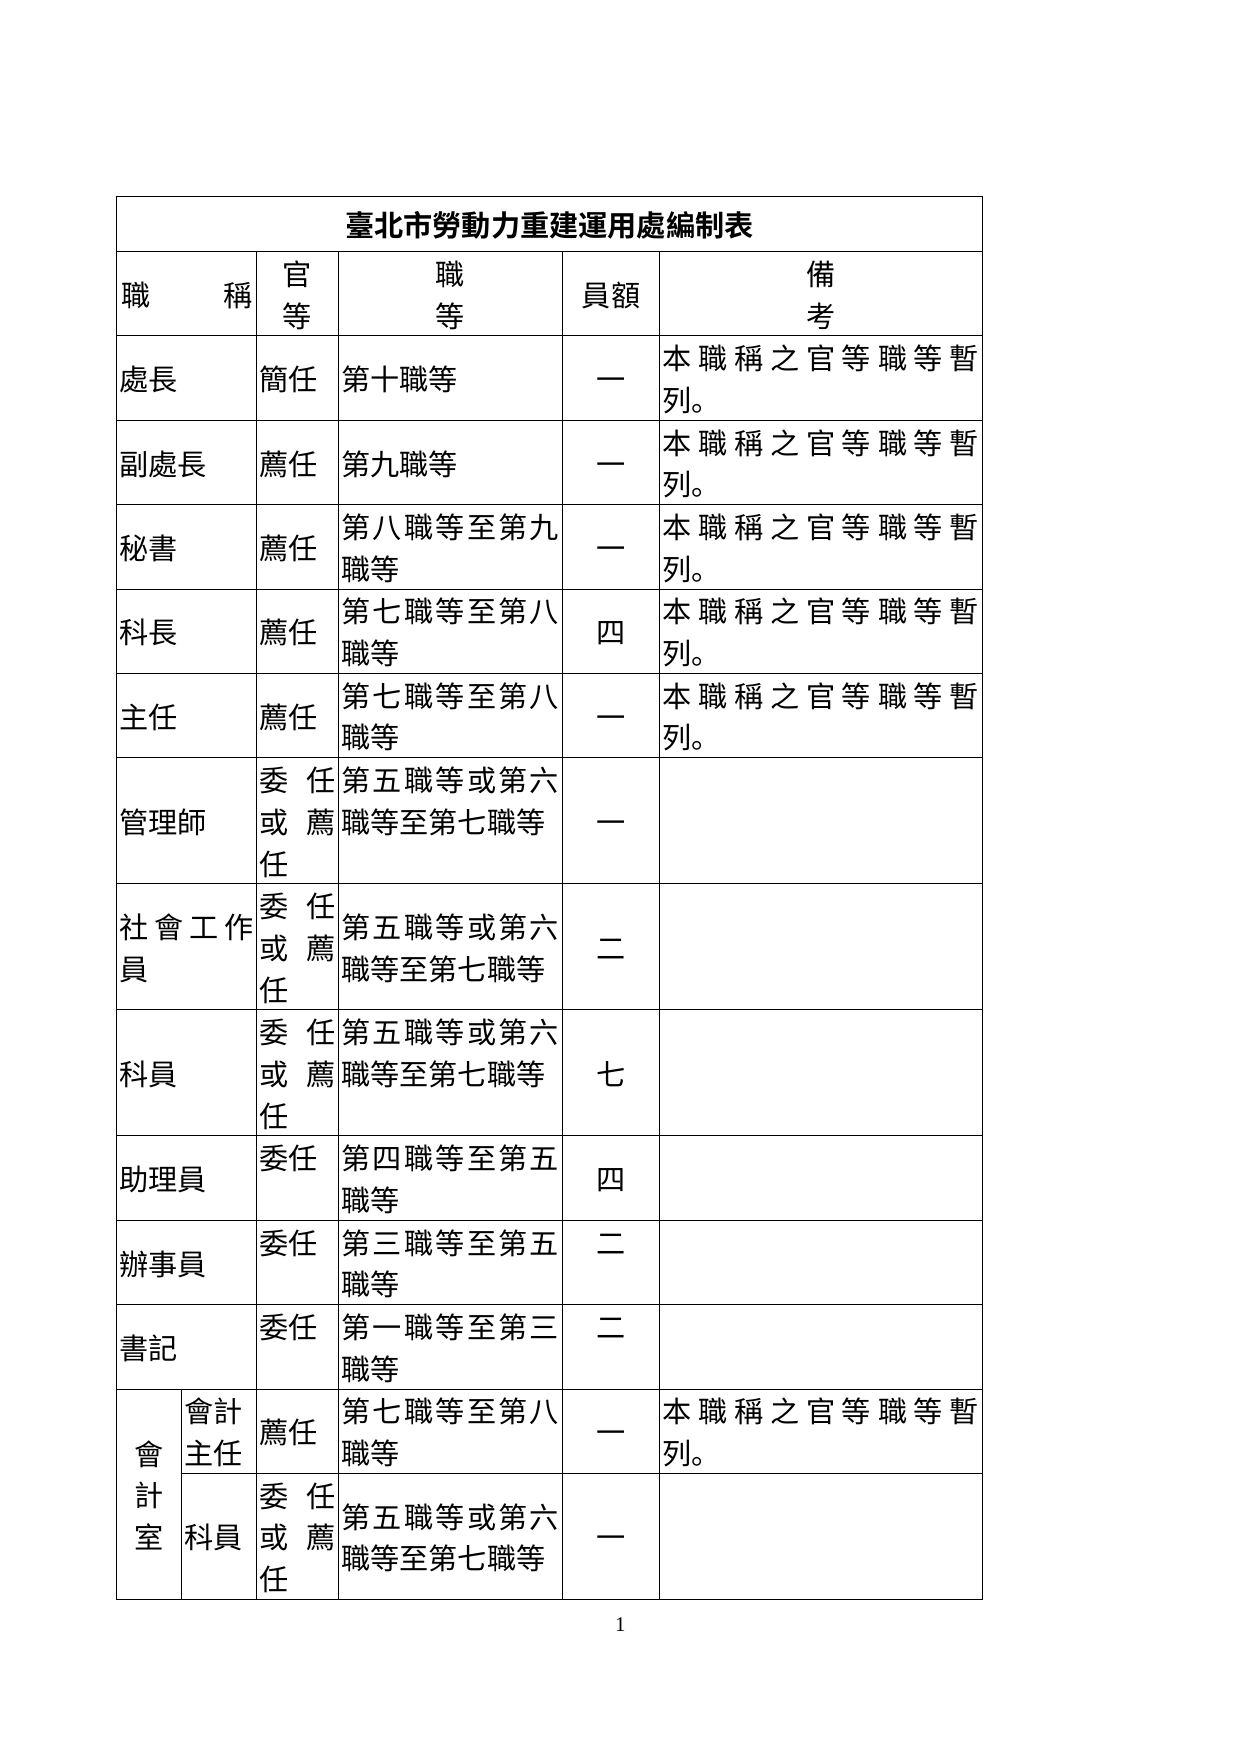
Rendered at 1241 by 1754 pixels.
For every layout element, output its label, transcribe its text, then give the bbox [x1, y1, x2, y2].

table_cell [660, 1474, 982, 1599]
table_cell 薦任 [257, 590, 338, 673]
table_cell 科員 [182, 1474, 256, 1599]
table_cell 主任 [117, 674, 256, 757]
table_cell 第一職等至第三職等 [339, 1305, 562, 1388]
table_cell 處長 [117, 336, 256, 420]
table_cell 第九職等 [339, 421, 562, 504]
table_cell 七 [563, 1010, 659, 1135]
table_cell 第七職等至第八職等 [339, 1390, 562, 1473]
table_cell 一 [563, 1474, 659, 1599]
table_cell 委任或薦任 [257, 1474, 338, 1599]
table_cell 本職稱之官等職等暫列。 [660, 505, 982, 588]
table_cell 第七職等至第八職等 [339, 674, 562, 757]
table_cell [660, 758, 982, 883]
table_cell 秘書 [117, 505, 256, 588]
table_cell 第五職等或第六職等至第七職等 [339, 1010, 562, 1135]
table_cell 薦任 [257, 505, 338, 588]
table_cell 一 [563, 336, 659, 420]
table_cell 第七職等至第八職等 [339, 590, 562, 673]
table_cell 一 [563, 421, 659, 504]
table_cell 委任或薦任 [257, 1010, 338, 1135]
table_cell 社會工作員 [117, 884, 256, 1009]
table_cell 委任 [257, 1136, 338, 1220]
table_cell 科員 [117, 1010, 256, 1135]
table_cell 辦事員 [117, 1221, 256, 1304]
table_cell 本職稱之官等職等暫列。 [660, 421, 982, 504]
table_cell 薦任 [257, 421, 338, 504]
table_cell 簡任 [257, 336, 338, 420]
table_cell 一 [563, 674, 659, 757]
table_cell 一 [563, 505, 659, 588]
table_cell 本職稱之官等職等暫列。 [660, 590, 982, 673]
table_cell 第五職等或第六職等至第七職等 [339, 884, 562, 1009]
table_cell 員額 [563, 252, 659, 335]
table_cell 一 [563, 1390, 659, 1473]
table_cell 第四職等至第五職等 [339, 1136, 562, 1220]
table_cell [660, 884, 982, 1009]
table_header 臺北市勞動力重建運用處編制表 [117, 197, 982, 251]
table_cell 第五職等或第六職等至第七職等 [339, 1474, 562, 1599]
table_cell 薦任 [257, 674, 338, 757]
table_cell 委任 [257, 1305, 338, 1388]
table_cell [660, 1305, 982, 1388]
table_cell 第十職等 [339, 336, 562, 420]
table_cell 二 [563, 1305, 659, 1388]
table_cell 職 稱 [117, 252, 256, 335]
table_cell 會 計 室 [117, 1390, 181, 1599]
table_cell 職 等 [339, 252, 562, 335]
table_cell [660, 1010, 982, 1135]
table_cell 第五職等或第六職等至第七職等 [339, 758, 562, 883]
table_cell 委任或薦任 [257, 758, 338, 883]
table_cell 委任或薦任 [257, 884, 338, 1009]
table_cell 官 等 [257, 252, 338, 335]
table_cell 本職稱之官等職等暫列。 [660, 1390, 982, 1473]
table_cell 科長 [117, 590, 256, 673]
table_cell 薦任 [257, 1390, 338, 1473]
table_cell [660, 1221, 982, 1304]
table_cell 二 [563, 884, 659, 1009]
table_cell 本職稱之官等職等暫列。 [660, 674, 982, 757]
table_cell 會計主任 [182, 1390, 256, 1473]
table_cell 管理師 [117, 758, 256, 883]
table_cell 四 [563, 1136, 659, 1220]
table_cell 四 [563, 590, 659, 673]
table_cell 第八職等至第九職等 [339, 505, 562, 588]
table_cell 備 考 [660, 252, 982, 335]
table_cell [660, 1136, 982, 1220]
table_cell 本職稱之官等職等暫列。 [660, 336, 982, 420]
table_cell 一 [563, 758, 659, 883]
table_cell 第三職等至第五職等 [339, 1221, 562, 1304]
table_cell 二 [563, 1221, 659, 1304]
table_cell 書記 [117, 1305, 256, 1388]
table_cell 委任 [257, 1221, 338, 1304]
table_cell 副處長 [117, 421, 256, 504]
table_cell 助理員 [117, 1136, 256, 1220]
